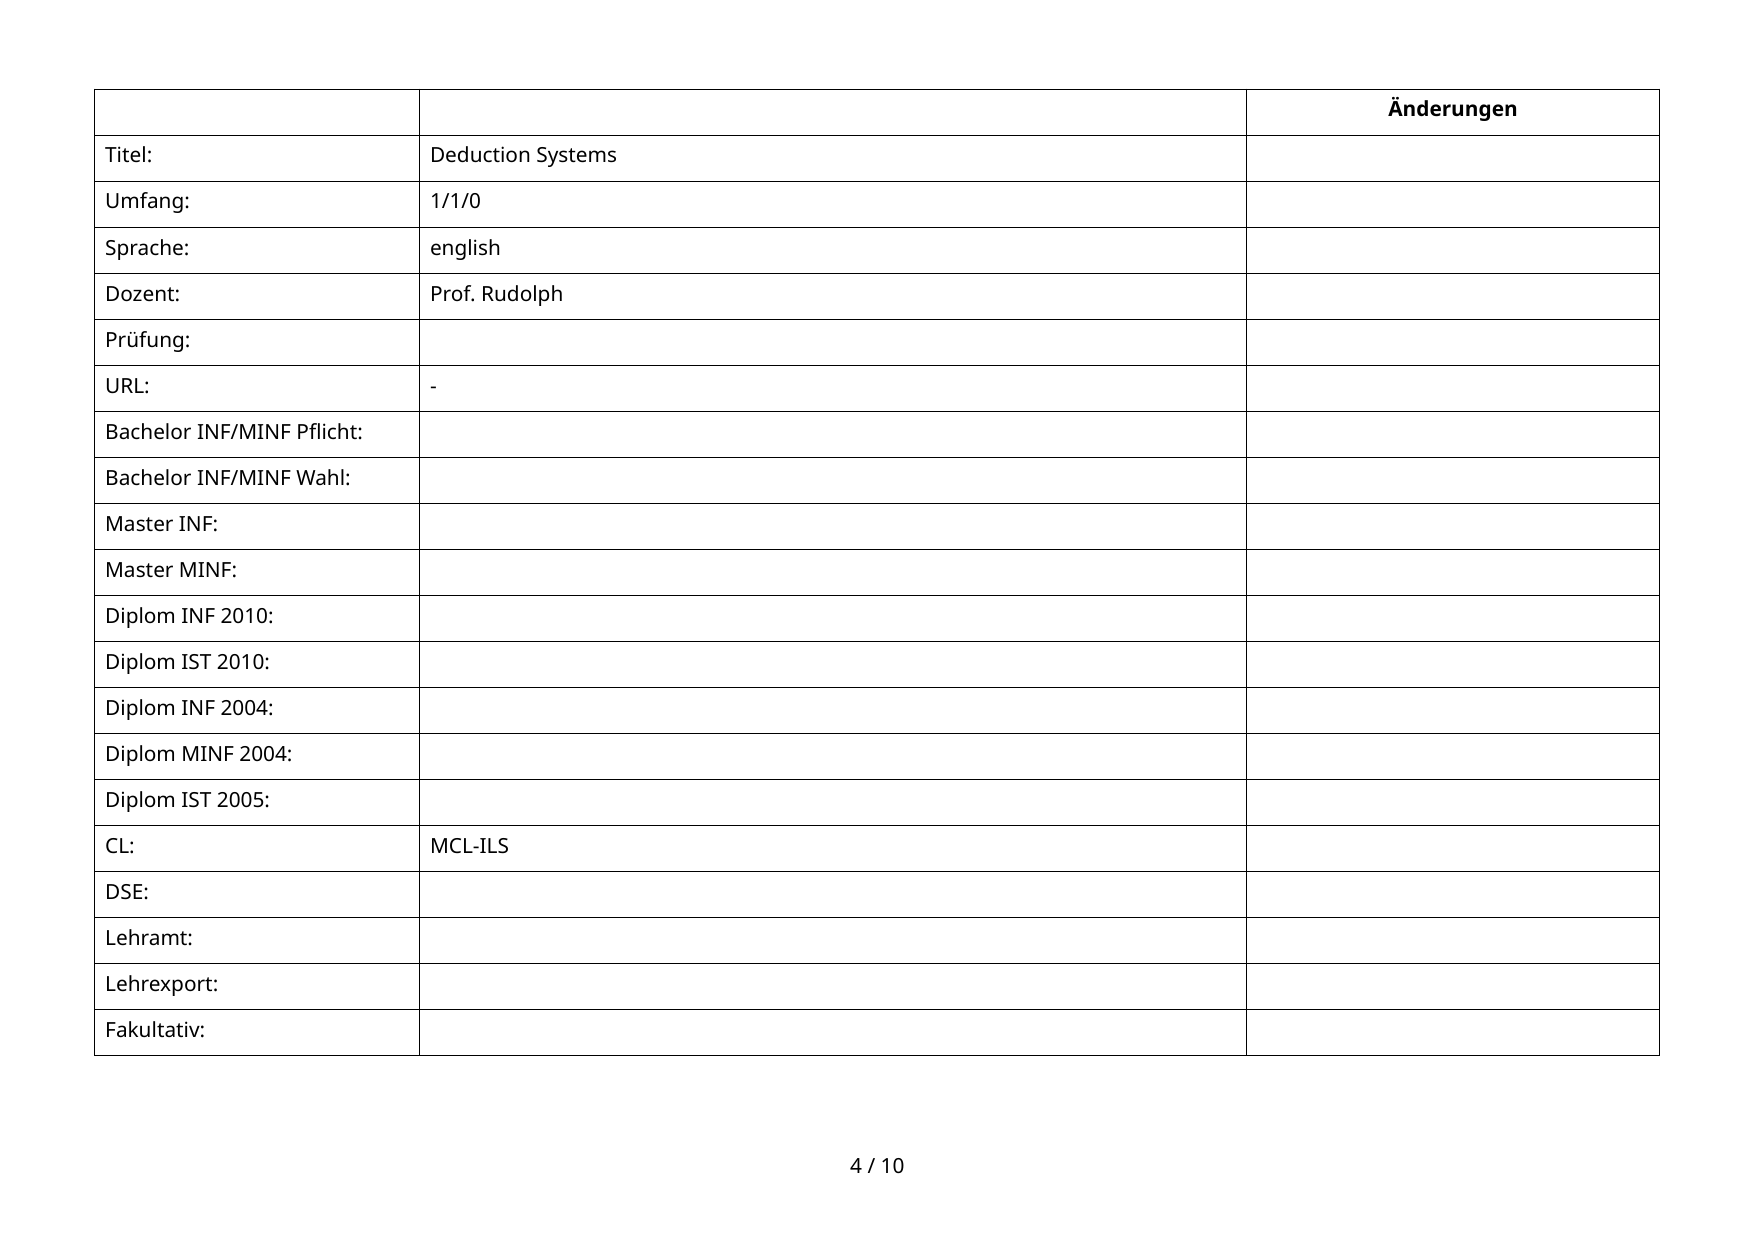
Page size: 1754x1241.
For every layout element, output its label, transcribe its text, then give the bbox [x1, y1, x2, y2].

table_cell [1247, 366, 1659, 411]
table_cell Dozent: [95, 274, 419, 319]
table_cell Titel: [95, 136, 419, 181]
table_header Änderungen [1247, 90, 1659, 134]
table_cell english [420, 228, 1246, 273]
table_cell [1247, 550, 1659, 595]
table_cell [1247, 458, 1659, 503]
table_cell [420, 320, 1246, 365]
table_cell [1247, 504, 1659, 549]
table_cell [420, 642, 1246, 687]
table_cell Diplom IST 2005: [95, 780, 419, 825]
table_cell Bachelor INF/MINF Wahl: [95, 458, 419, 503]
table_cell CL: [95, 826, 419, 871]
table_cell Sprache: [95, 228, 419, 273]
table_cell [1247, 182, 1659, 227]
table_cell [1247, 412, 1659, 457]
table_header [420, 90, 1246, 134]
table_cell Lehramt: [95, 918, 419, 963]
table_cell Bachelor INF/MINF Pflicht: [95, 412, 419, 457]
table_cell Master MINF: [95, 550, 419, 595]
table_cell Fakultativ: [95, 1010, 419, 1055]
table_cell Prüfung: [95, 320, 419, 365]
table_cell - [420, 366, 1246, 411]
table_cell [420, 550, 1246, 595]
table_cell Umfang: [95, 182, 419, 227]
table_cell [420, 412, 1246, 457]
table_cell Diplom IST 2010: [95, 642, 419, 687]
table_cell [1247, 596, 1659, 641]
table_cell [420, 734, 1246, 779]
table_cell [420, 872, 1246, 917]
table_cell Diplom MINF 2004: [95, 734, 419, 779]
table_cell MCL-ILS [420, 826, 1246, 871]
table_cell [1247, 1010, 1659, 1055]
table_cell [1247, 964, 1659, 1009]
table_cell [420, 964, 1246, 1009]
table_cell [1247, 320, 1659, 365]
table_cell [1247, 734, 1659, 779]
table_cell Master INF: [95, 504, 419, 549]
table_cell 1/1/0 [420, 182, 1246, 227]
table_header [95, 90, 419, 134]
table_cell [1247, 688, 1659, 733]
table_cell [420, 596, 1246, 641]
table_cell [1247, 826, 1659, 871]
table_cell DSE: [95, 872, 419, 917]
table_cell [420, 458, 1246, 503]
table_cell [1247, 136, 1659, 181]
table_cell [1247, 642, 1659, 687]
table_cell [1247, 228, 1659, 273]
table_cell [1247, 274, 1659, 319]
table_cell [420, 780, 1246, 825]
table_cell Diplom INF 2010: [95, 596, 419, 641]
table_cell [420, 688, 1246, 733]
table_cell Lehrexport: [95, 964, 419, 1009]
table_cell Prof. Rudolph [420, 274, 1246, 319]
table_cell [1247, 872, 1659, 917]
table_cell [420, 918, 1246, 963]
table_cell [420, 504, 1246, 549]
table_cell [1247, 780, 1659, 825]
table_cell Deduction Systems [420, 136, 1246, 181]
table_cell Diplom INF 2004: [95, 688, 419, 733]
table_cell [1247, 918, 1659, 963]
table_cell [420, 1010, 1246, 1055]
table_cell URL: [95, 366, 419, 411]
